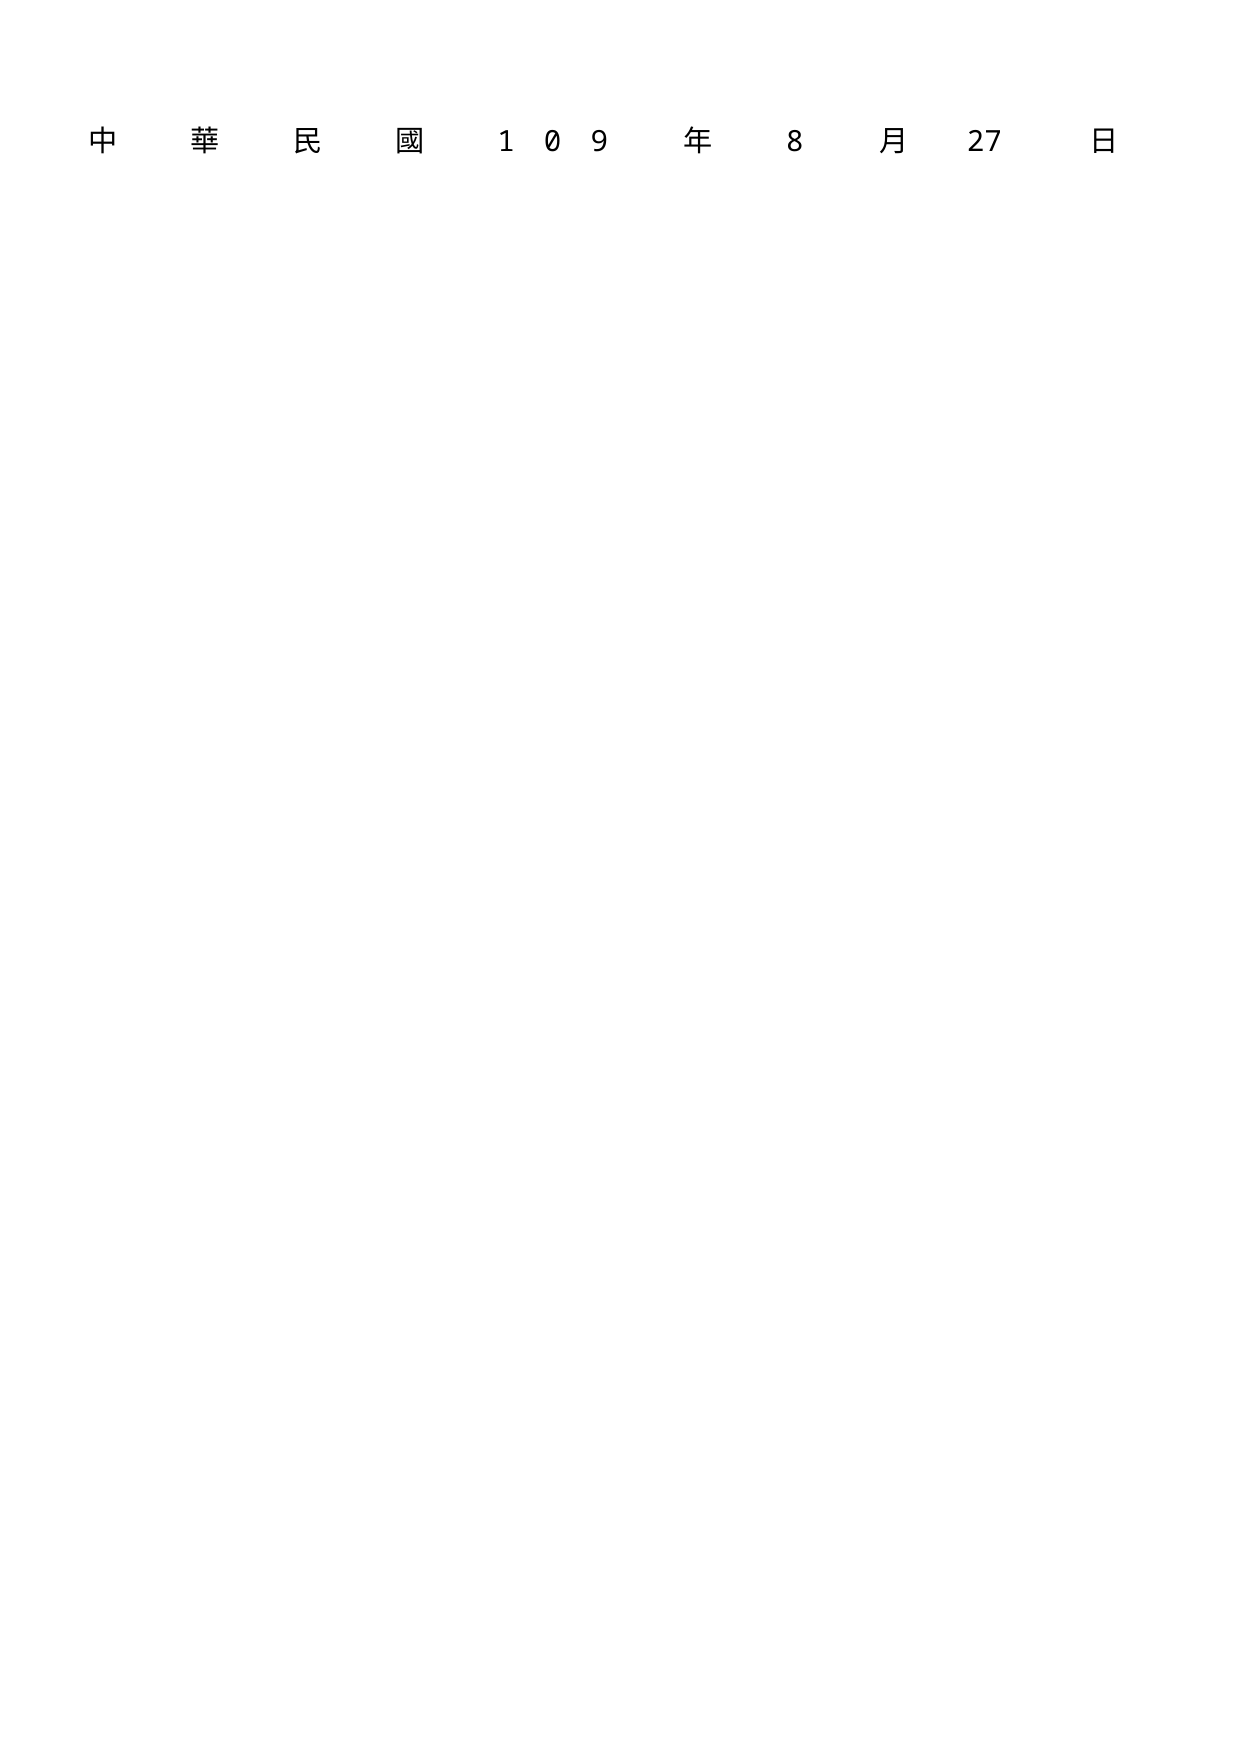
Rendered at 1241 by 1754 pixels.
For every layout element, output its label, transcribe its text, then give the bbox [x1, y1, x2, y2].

text 中 華 民 國 109 年 8 月 27 日 [89, 114, 1152, 160]
